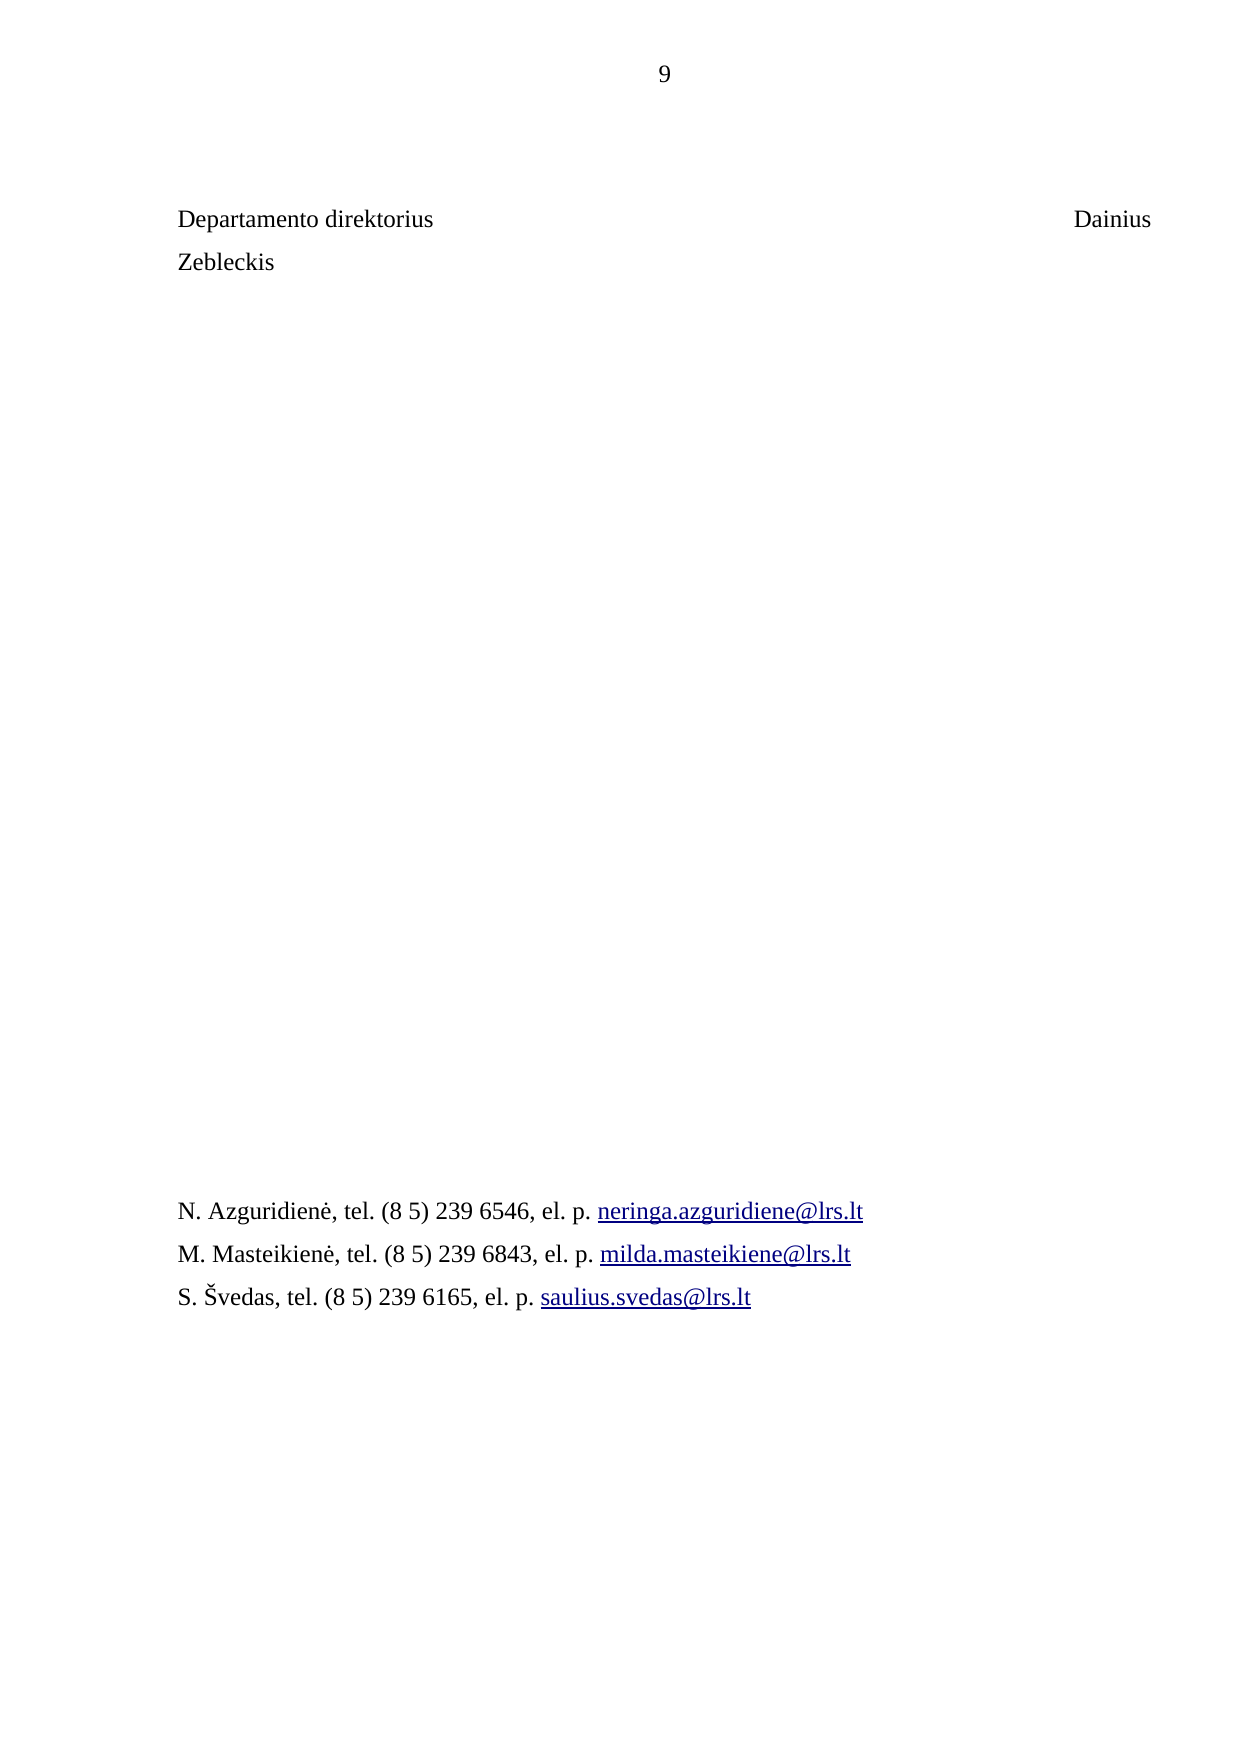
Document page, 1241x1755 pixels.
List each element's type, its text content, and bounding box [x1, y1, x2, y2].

text Departamento direktorius Dainius Zebleckis [177, 204, 1152, 276]
text M. Masteikienė, tel. (8 5) 239 6843, el. p. milda.masteikiene@lrs.lt [177, 1239, 1152, 1268]
text S. Švedas, tel. (8 5) 239 6165, el. p. saulius.svedas@lrs.lt [177, 1282, 1152, 1311]
text N. Azguridienė, tel. (8 5) 239 6546, el. p. neringa.azguridiene@lrs.lt [177, 1196, 1152, 1225]
